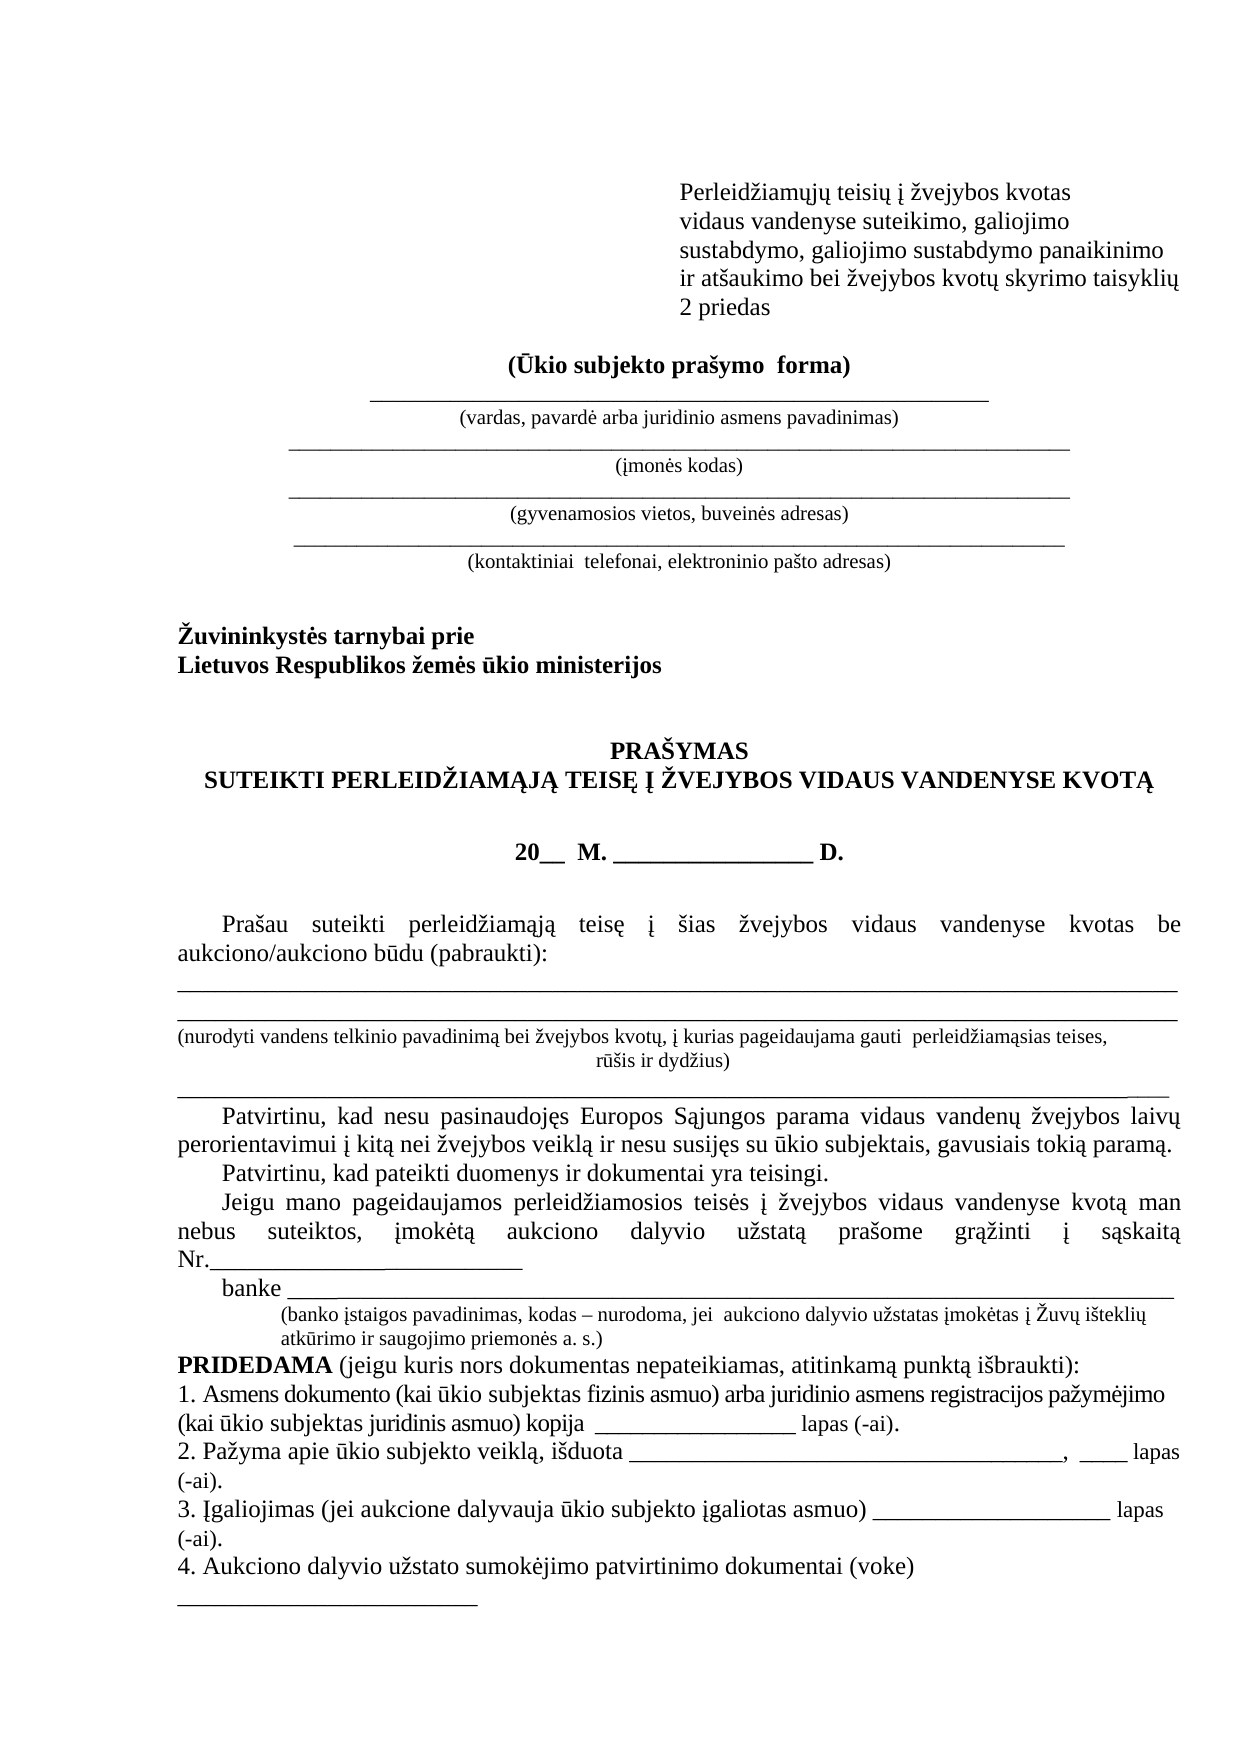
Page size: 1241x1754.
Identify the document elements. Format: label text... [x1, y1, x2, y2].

text __________________________________________________________________________ [177, 525, 1181, 549]
text Jeigu mano pageidaujamos perleidžiamosios teisės į žvejybos vidaus vandenyse kvotą man nebus suteiktos, įmokėtą aukciono dalyvio užstatą prašome grąžinti į sąskaitą Nr.__________________________ [177, 1187, 1181, 1273]
text Perleidžiamųjų teisių į žvejybos kvotas [679, 177, 1181, 206]
text ________________________________________________________________________________ [177, 995, 1181, 1024]
text ________________________________________________________________________________ [177, 966, 1181, 995]
text (vardas, pavardė arba juridinio asmens pavadinimas) [177, 405, 1181, 429]
text vidaus vandenyse suteikimo, galiojimo [177, 206, 1181, 235]
text (Ūkio subjekto prašymo forma) [177, 350, 1181, 378]
text ________________________________________________________________________________ [177, 1072, 1181, 1101]
text (įmonės kodas) [177, 453, 1181, 477]
text ___________________________________________________________________________ [177, 429, 1181, 453]
text 2 priedas [177, 292, 1181, 321]
text 3. Įgaliojimas (jei aukcione dalyvauja ūkio subjekto įgaliotas asmuo) ___________________ lapas (-ai). [177, 1494, 1181, 1551]
text banke _____________________________________________________________________________ [177, 1273, 1181, 1302]
text 20__ m. ________________ d. [177, 837, 1181, 866]
text (banko įstaigos pavadinimas, kodas – nurodoma, jei aukciono dalyvio užstatas įmokėtas į Žuvų išteklių [177, 1302, 1181, 1326]
text (nurodyti vandens telkinio pavadinimą bei žvejybos kvotų, į kurias pageidaujama gauti perleidžiamąsias teises, [177, 1024, 1181, 1048]
text PRIDEDAMA (jeigu kuris nors dokumentas nepateikiamas, atitinkamą punktą išbraukti): [177, 1350, 1181, 1379]
text PRAŠymas [177, 736, 1181, 765]
text ir atšaukimo bei žvejybos kvotų skyrimo taisyklių [177, 263, 1181, 292]
text 2. Pažyma apie ūkio subjekto veiklą, išduota ___________________________________, ____ lapas (-ai). [177, 1436, 1181, 1494]
text Patvirtinu, kad pateikti duomenys ir dokumentai yra teisingi. [177, 1158, 1181, 1187]
text Patvirtinu, kad nesu pasinaudojęs Europos Sąjungos parama vidaus vandenų žvejybos laivų perorientavimui į kitą nei žvejybos veiklą ir nesu susijęs su ūkio subjektais, gavusiais tokią paramą. [177, 1101, 1181, 1158]
text atkūrimo ir saugojimo priemonės a. s.) [177, 1326, 1181, 1350]
text 4. Aukciono dalyvio užstato sumokėjimo patvirtinimo dokumentai (voke) ________________________ [177, 1551, 1181, 1609]
text suteikTI perleidžiamąją teisę į žvejybos vidaus vandenyse kvotą [177, 765, 1181, 794]
text rūšis ir dydžius) [177, 1048, 1181, 1072]
text (gyvenamosios vietos, buveinės adresas) [177, 501, 1181, 525]
text Lietuvos Respublikos žemės ūkio ministerijos [177, 650, 1181, 679]
text sustabdymo, galiojimo sustabdymo panaikinimo [177, 235, 1181, 263]
text Žuvininkystės tarnybai prie [177, 621, 1181, 650]
text Prašau suteikti perleidžiamąją teisę į šias žvejybos vidaus vandenyse kvotas be aukciono/aukciono būdu (pabraukti): [177, 909, 1181, 966]
text ___________________________________________________________________________ [177, 477, 1181, 501]
text 1. Asmens dokumento (kai ūkio subjektas fizinis asmuo) arba juridinio asmens registracijos pažymėjimo (kai ūkio subjektas juridinis asmuo) kopija _________________ lapas (-ai). [177, 1379, 1181, 1436]
text (kontaktiniai telefonai, elektroninio pašto adresas) [177, 549, 1181, 573]
text ______________________________________________________ [177, 378, 1181, 405]
